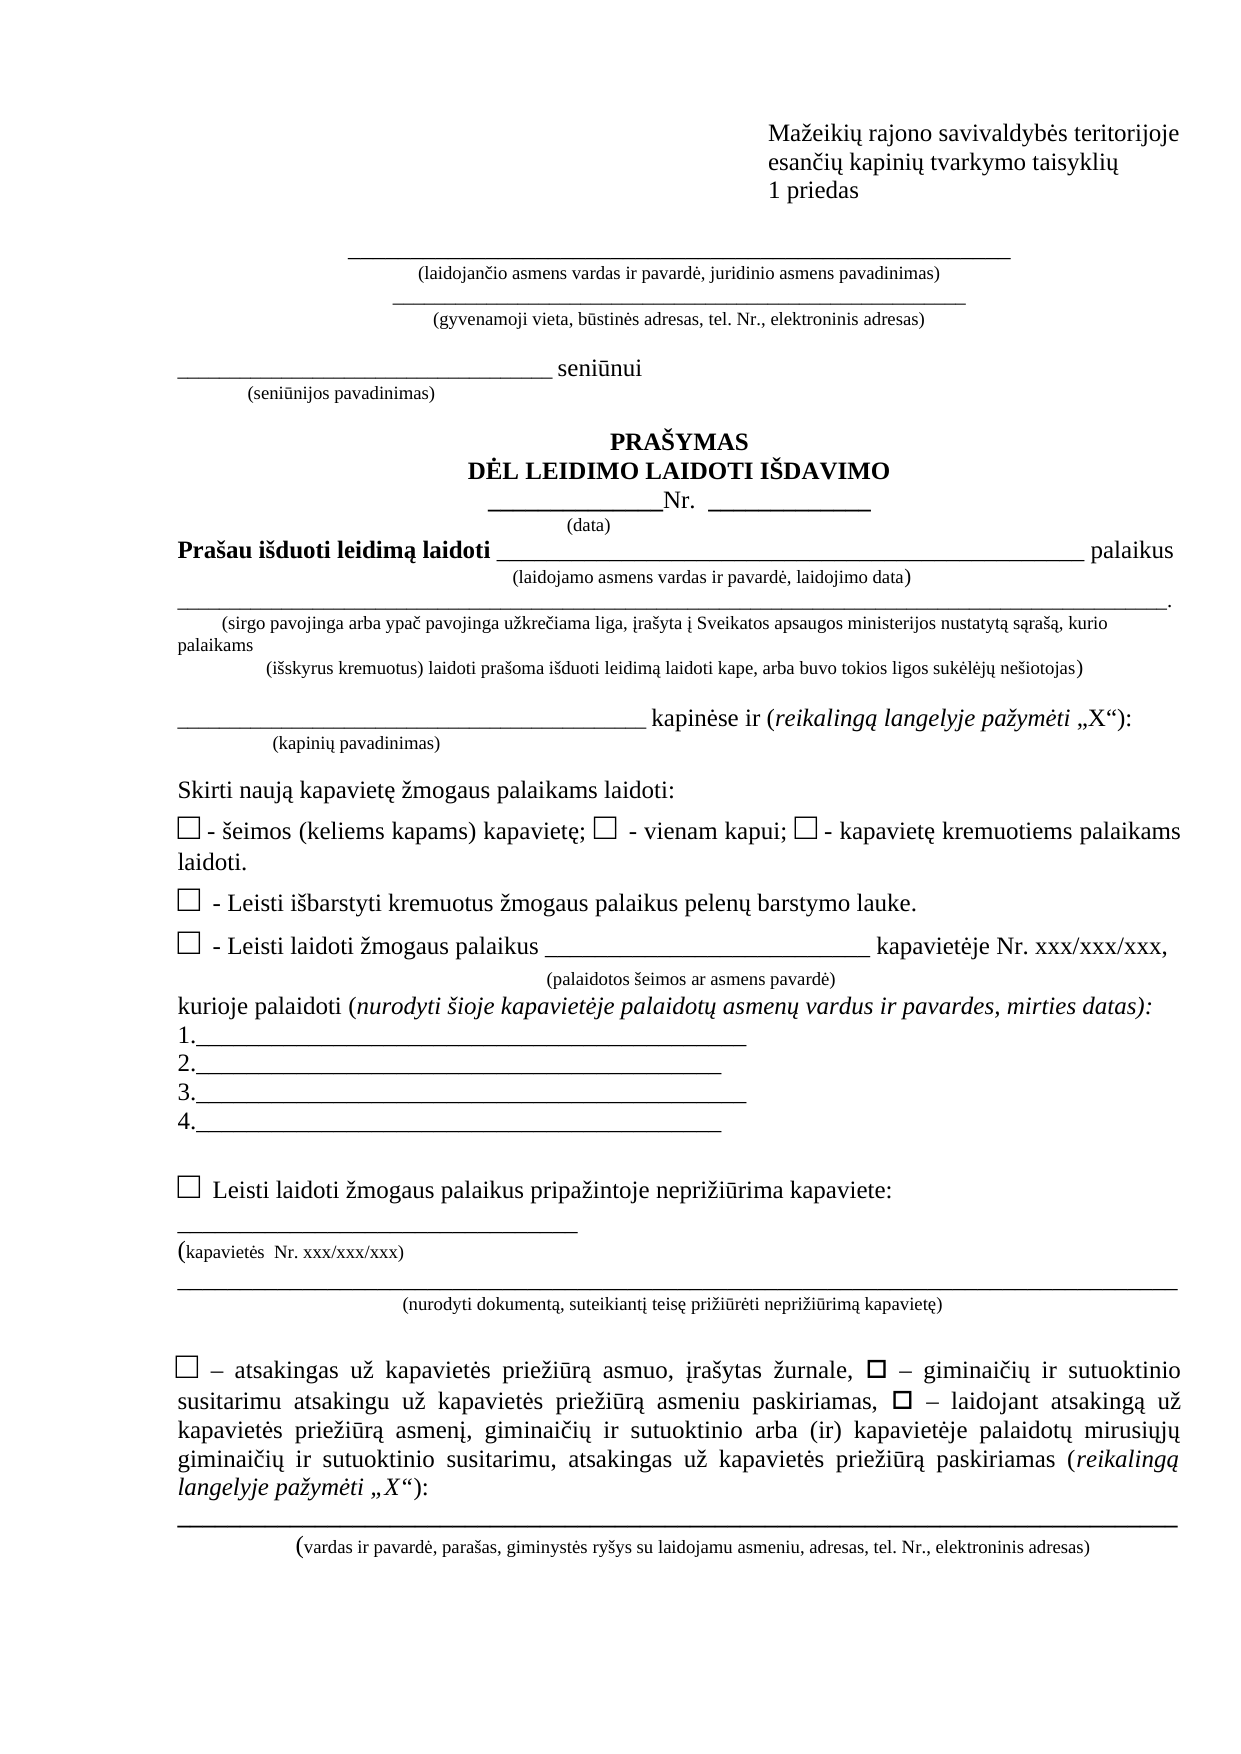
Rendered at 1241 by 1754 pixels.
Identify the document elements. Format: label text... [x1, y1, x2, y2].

text (data) [177, 514, 1181, 535]
text _____________________________________________ kapinėse ir (reikalingą langelyje pažymėti „X“): [177, 703, 1181, 732]
text (vardas ir pavardė, parašas, giminystės ryšys su laidojamu asmeniu, adresas, tel. Nr., elektroninis adresas) [177, 1530, 1181, 1559]
text 1.____________________________________________ 2.__________________________________________ [177, 1020, 1181, 1077]
text ________________________________________________________________________________ [177, 1501, 1181, 1530]
text (kapavietės Nr. xxx/xxx/xxx) [177, 1235, 1181, 1264]
text Prašau išduoti leidimą laidoti _______________________________________________ palaikus [177, 535, 1181, 564]
text □ - šeimos (keliems kapams) kapavietę; □- vienam kapui; □ - kapavietę kremuotiems palaikams laidoti. [177, 804, 1181, 876]
text _______________________________________________________ [177, 283, 1181, 307]
text (seniūnijos pavadinimas) [177, 382, 1181, 403]
text □- Leisti išbarstyti kremuotus žmogaus palaikus pelenų barstymo lauke. [177, 876, 1181, 919]
text Skirti naują kapavietę žmogaus palaikams laidoti: [177, 775, 1181, 804]
text _______________________________________________________________________________________________. [177, 588, 1181, 612]
text (laidojamo asmens vardas ir pavardė, laidojimo data) [177, 564, 1181, 588]
text □– atsakingas už kapavietės priežiūrą asmuo, įrašytas žurnale, □ – giminaičių ir sutuoktinio susitarimu atsakingu už kapavietės priežiūrą asmeniu paskiriamas, □– laidojant atsakingą už kapavietės priežiūrą asmenį, giminaičių ir sutuoktinio arba (ir) kapavietėje palaidotų mirusiųjų giminaičių ir sutuoktinio susitarimu, atsakingas už kapavietės priežiūrą paskiriamas (reikalingą langelyje pažymėti „X“): [175, 1343, 1181, 1501]
text (gyvenamoji vieta, būstinės adresas, tel. Nr., elektroninis adresas) [177, 307, 1181, 329]
text (nurodyti dokumentą, suteikiantį teisę prižiūrėti neprižiūrimą kapavietę) [327, 1293, 1181, 1314]
text DĖL LEIDIMO LAIDOTI IŠDAVIMO [177, 456, 1181, 485]
text (palaidotos šeimos ar asmens pavardė) [177, 962, 1181, 991]
text (laidojančio asmens vardas ir pavardė, juridinio asmens pavadinimas) [177, 262, 1181, 283]
text 3.____________________________________________ 4.__________________________________________ [177, 1077, 1181, 1135]
text □- Leisti laidoti žmogaus palaikus __________________________ kapavietėje Nr. xxx/xxx/xxx, [177, 919, 1181, 962]
text Mažeikių rajono savivaldybės teritorijoje esančių kapinių tvarkymo taisyklių [768, 118, 1181, 176]
text ________________________________________________________________________________ [177, 1264, 1181, 1293]
text _____________________________________________________ [177, 233, 1181, 262]
text (kapinių pavadinimas) [177, 732, 1181, 754]
text □Leisti laidoti žmogaus palaikus pripažintoje neprižiūrima kapaviete: [177, 1163, 1181, 1207]
text ____________________________________ seniūnui [177, 353, 1181, 382]
text 1 priedas [768, 176, 1181, 204]
text ______________Nr. _____________ [177, 485, 1181, 514]
text PRAŠYMAS [177, 427, 1181, 456]
text ________________________________ [177, 1207, 1181, 1235]
text (išskyrus kremuotus) laidoti prašoma išduoti leidimą laidoti kape, arba buvo tokios ligos sukėlėjų nešiotojas) [177, 655, 1181, 679]
text (sirgo pavojinga arba ypač pavojinga užkrečiama liga, įrašyta į Sveikatos apsaugos ministerijos nustatytą sąrašą, kurio palaikams [177, 612, 1181, 655]
text kurioje palaidoti (nurodyti šioje kapavietėje palaidotų asmenų vardus ir pavardes, mirties datas): [177, 991, 1181, 1020]
